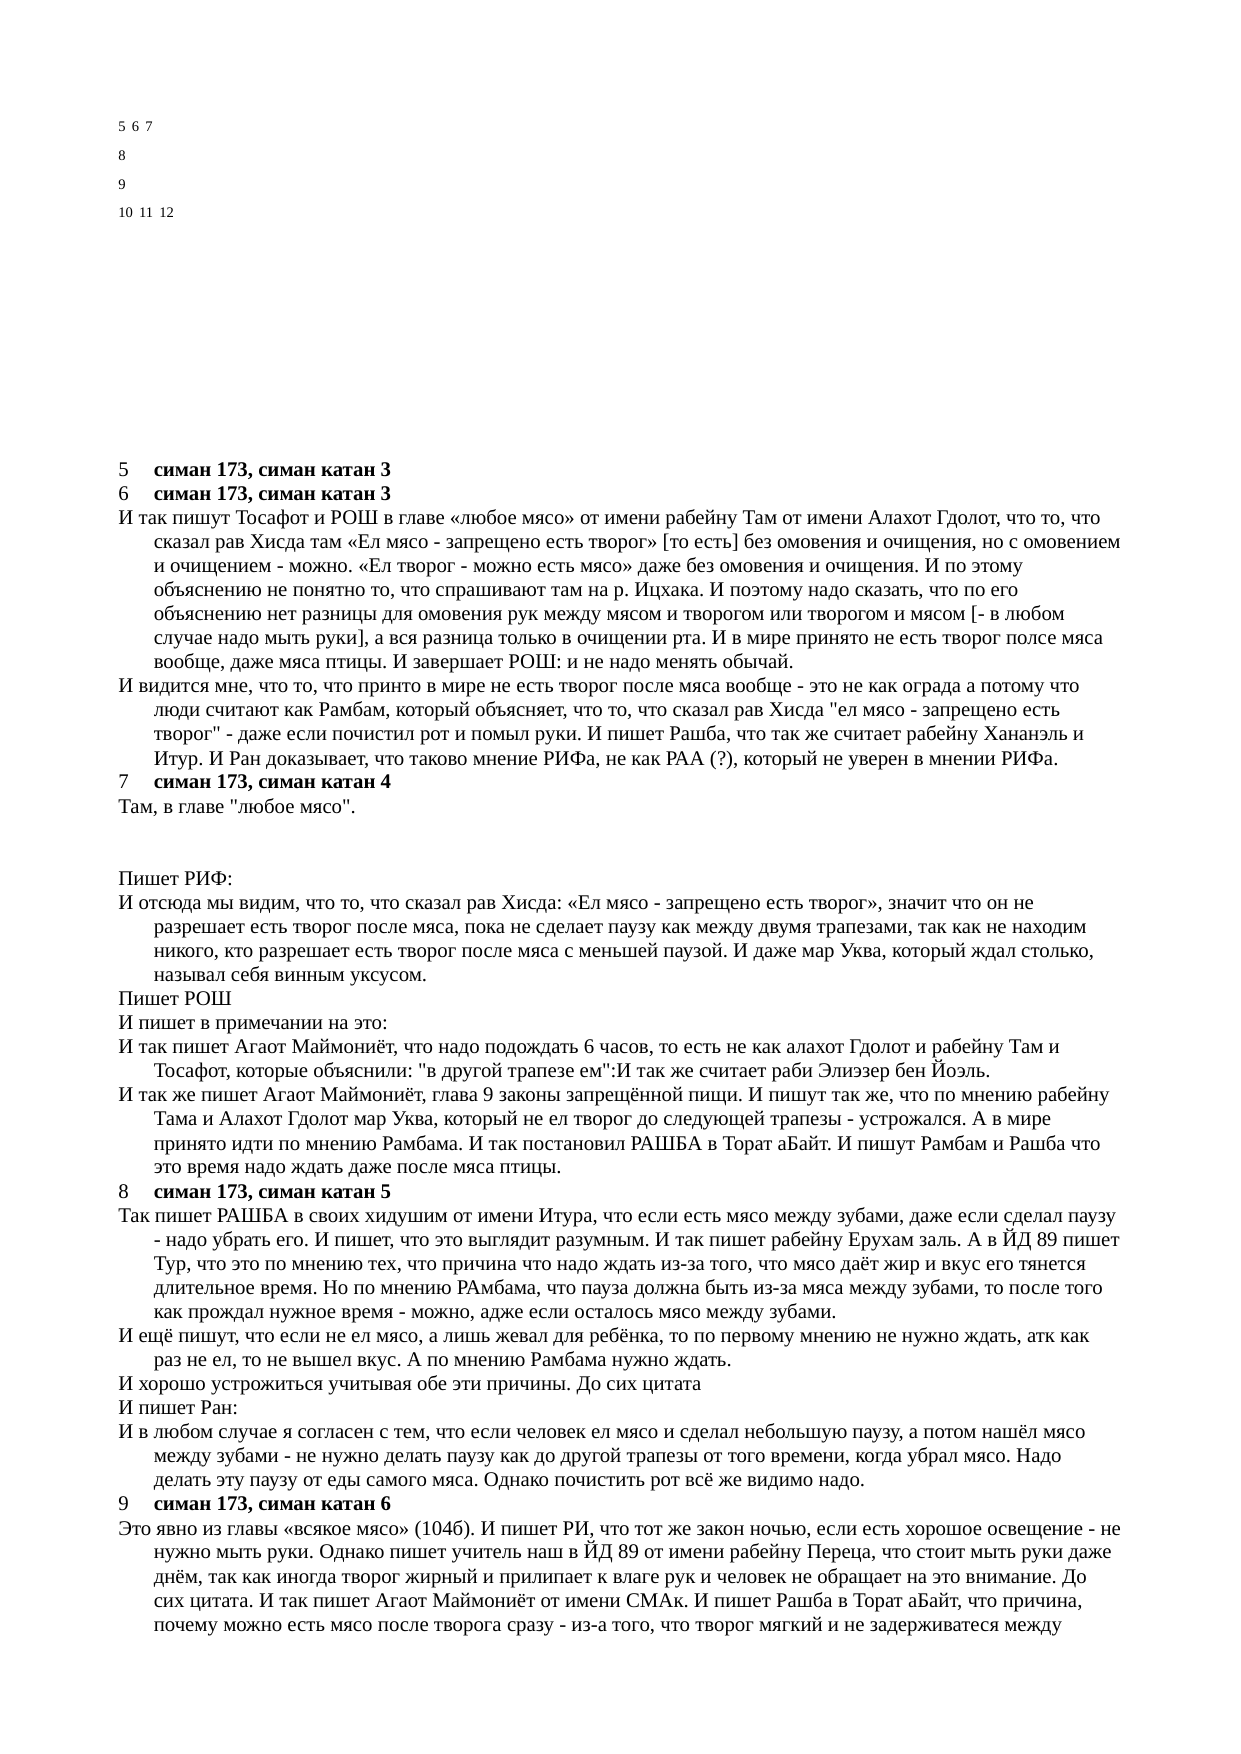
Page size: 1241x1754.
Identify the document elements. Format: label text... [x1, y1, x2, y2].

text Пишет РОШ [118, 1123, 1122, 1152]
text И отсюда мы видим, что то, что сказал рав Хисда: «Ел мясо - запрещено есть творог», значит что он не разрешает есть творог после мяса, пока не сделает паузу как между двумя трапезами, так как не находим никого, кто разрешает есть творог после мяса с меньшей паузой. И даже мар Уква, который ждал столько, называл себя винным уксусом. [118, 1008, 1122, 1123]
text Так пишет РАШБА в своих хидушим от имени Итура, что если есть мясо между зубами, даже если сделал паузу - надо убрать его. И пишет, что это выглядит разумным. И так пишет рабейну Ерухам заль. А в ЙД 89 пишет Тур, что это по мнению тех, что причина что надо ждать из-за того, что мясо даёт жир и вкус его тянется длительное время. Но по мнению РАмбама, что пауза должна быть из-за мяса между зубами, то после того как прождал нужное время - можно, адже если осталось мясо между зубами. [118, 1406, 1122, 1578]
text симан 173, симан катан 5 [118, 1382, 1122, 1406]
text симан 173, симан катан 4 [118, 878, 1122, 902]
text И пишет в примечании на это: [118, 1152, 1122, 1180]
text И видится мне, что то, что принто в мире не есть творог после мяса вообще - это не как ограда а потому что люди считают как Рамбам, который объясняет, что то, что сказал рав Хисда "ел мясо - запрещено есть творог" - даже если почистил рот и помыл руки. И пишет Рашба, что так же считает рабейну Хананэль и Итур. И Ран доказывает, что таково мнение РИФа, не как РАА (?), который не уверен в мнении РИФа. [118, 734, 1122, 878]
text Там, в главе "любое мясо". [118, 902, 1122, 931]
text И так пишет Агаот Маймониёт, что надо подождать 6 часов, то есть не как алахот Гдолот и рабейну Там и Тосафот, которые объяснили: "в другой трапезе ем":И так же считает раби Элиэзер бен Йоэль. [118, 1180, 1122, 1267]
text И так же пишет Агаот Маймониёт, глава 9 законы запрещённой пищи. И пишут так же, что по мнению рабейну Тама и Алахот Гдолот мар Уква, который не ел творог до следующей трапезы - устрожался. А в мире принято идти по мнению Рамбама. И так постановил РАШБА в Торат аБайт. И пишут Рамбам и Рашба что это время надо ждать даже после мяса птицы. [118, 1267, 1122, 1382]
text симан 173, симан катан 3 [118, 456, 1122, 480]
text симан 173, симан катан 3 [118, 480, 1122, 504]
text Пишет РИФ: [118, 979, 1122, 1008]
text И так пишут Тосафот и РОШ в главе «любое мясо» от имени рабейну Там от имени Алахот Гдолот, что то, что сказал рав Хисда там «Ел мясо - запрещено есть творог» [то есть] без омовения и очищения, но с омовением и очищением - можно. «Ел творог - можно есть мясо» даже без омовения и очищения. И по этому объяснению не понятно то, что спрашивают там на р. Ицхака. И поэтому надо сказать, что по его объяснению нет разницы для омовения рук между мясом и творогом или творогом и мясом [- в любом случае надо мыть руки], а вся разница только в очищении рта. И в мире принято не есть творог полсе мяса вообще, даже мяса птицы. И завершает РОШ: и не надо менять обычай. [118, 504, 1122, 734]
text И ещё пишут, что если не ел мясо, а лишь жевал для ребёнка, то по первому мнению не нужно ждать, атк как раз не ел, то не вышел вкус. А по мнению Рамбама нужно ждать. [118, 1578, 1122, 1636]
